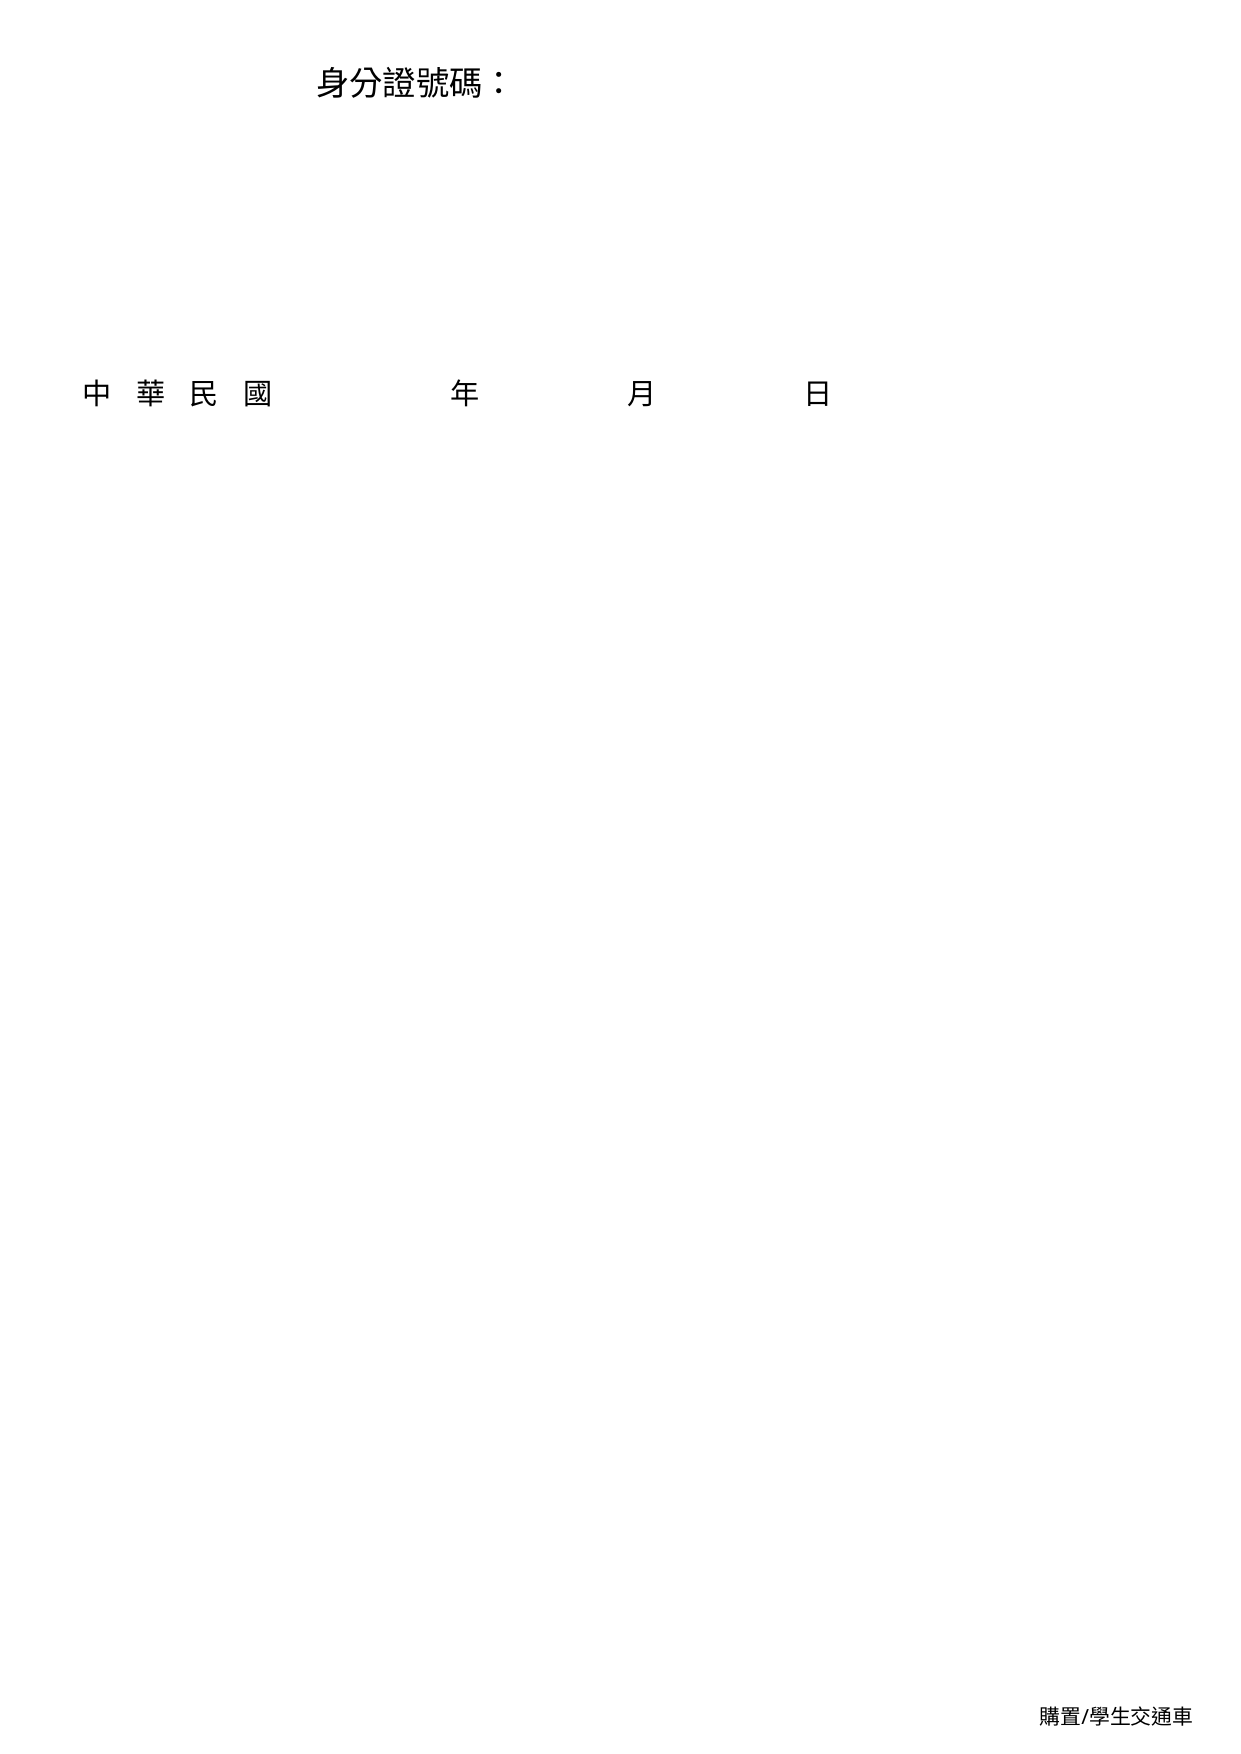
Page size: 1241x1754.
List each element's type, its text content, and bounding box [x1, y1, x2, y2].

text 身分證號碼： [83, 53, 1193, 105]
text 中華民國 年 月 日 [83, 364, 1193, 416]
